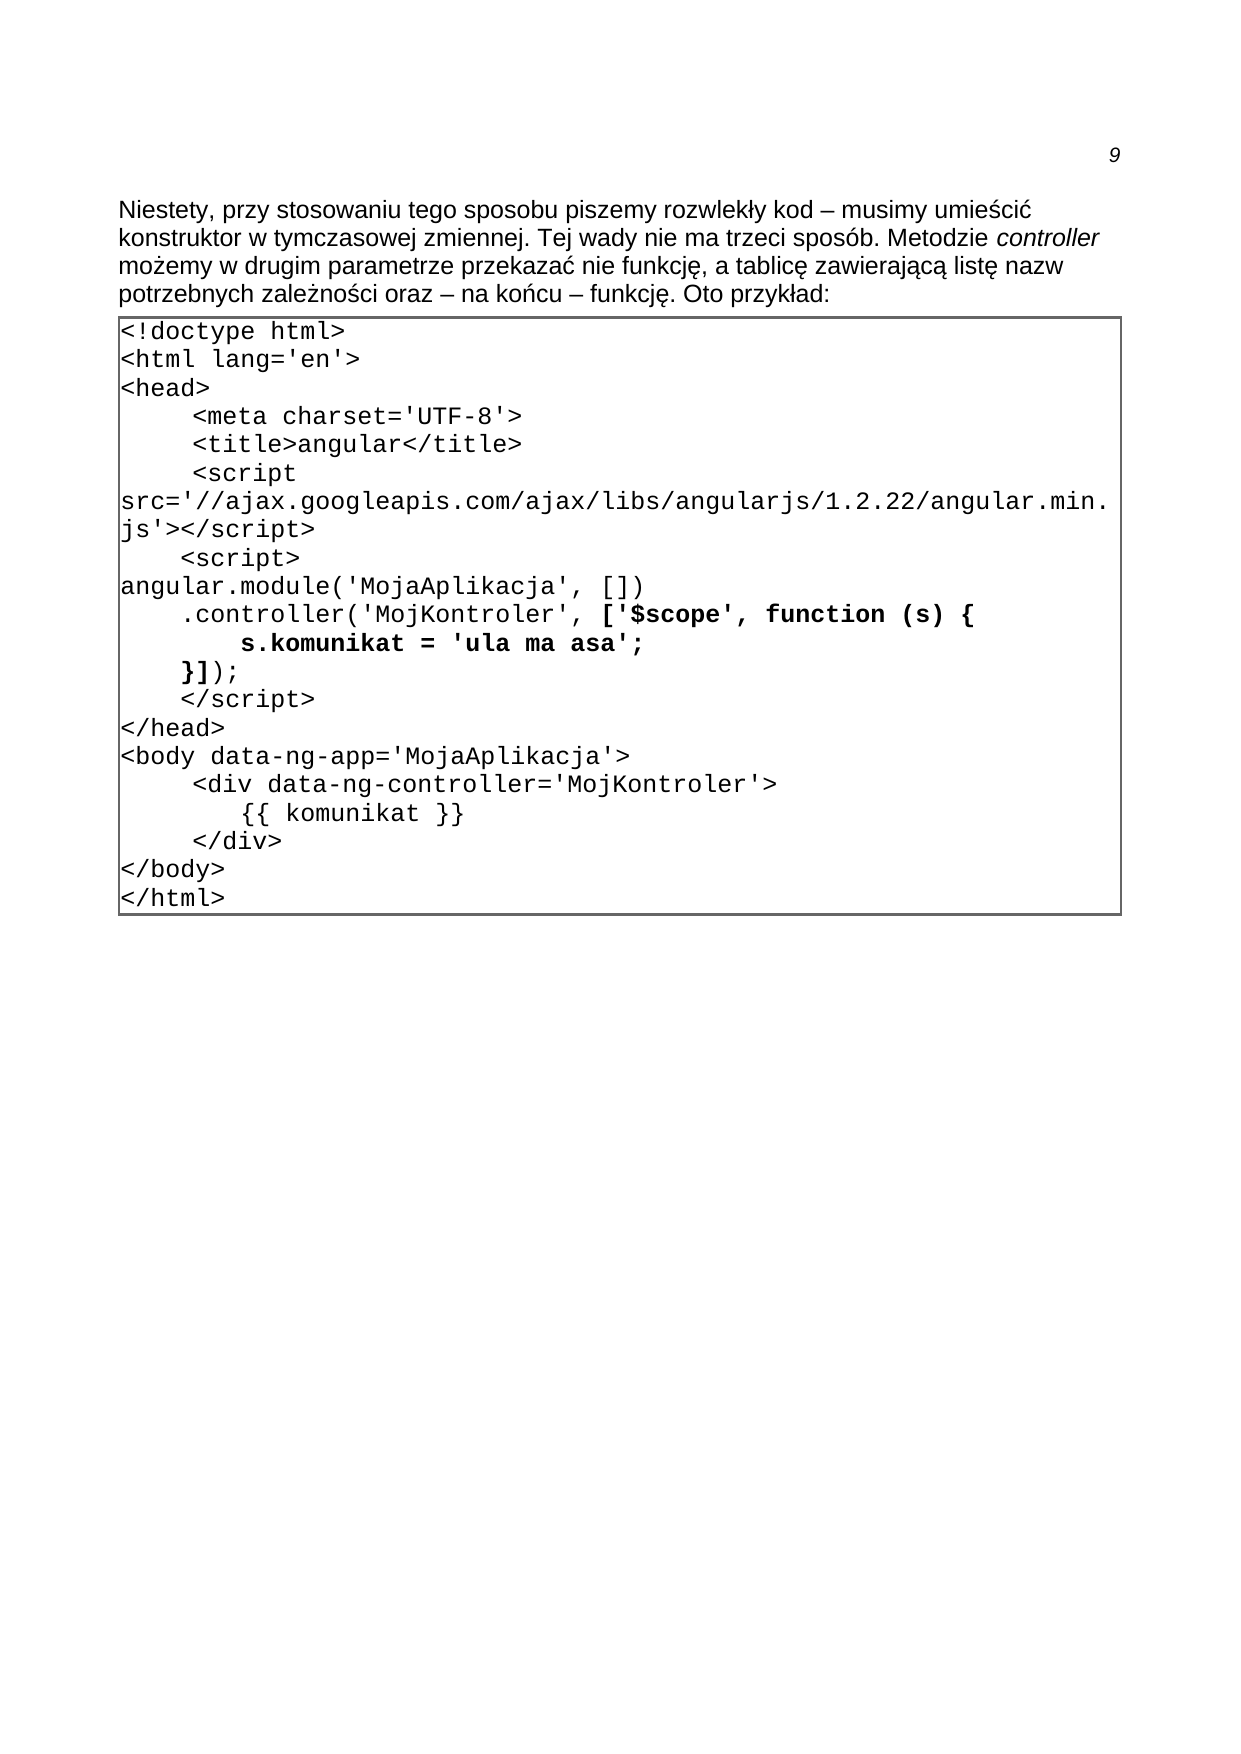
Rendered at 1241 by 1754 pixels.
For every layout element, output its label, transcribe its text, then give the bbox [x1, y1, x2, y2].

text </body> [120, 855, 1120, 883]
text <script src='//ajax.googleapis.com/ajax/libs/angularjs/1.2.22/angular.min.js'></script> [120, 458, 1120, 543]
text }]); [120, 656, 1120, 685]
text <meta charset='UTF-8'> [120, 401, 1120, 430]
text </script> [120, 685, 1120, 713]
text </html> [120, 883, 1120, 913]
text <!doctype html> [120, 319, 1120, 345]
text .controller('MojKontroler', ['$scope', function (s) { [120, 600, 1120, 628]
text <script> [120, 543, 1120, 571]
text <title>angular</title> [120, 430, 1120, 458]
text <html lang='en'> [120, 345, 1120, 373]
text </head> [120, 713, 1120, 741]
text <head> [120, 373, 1120, 401]
text <div data-ng-controller='MojKontroler'> [120, 770, 1120, 798]
text {{ komunikat }} [120, 798, 1120, 826]
text angular.module('MojaAplikacja', []) [120, 571, 1120, 600]
text s.komunikat = 'ula ma asa'; [120, 628, 1120, 656]
text </div> [120, 826, 1120, 855]
text <body data-ng-app='MojaAplikacja'> [120, 741, 1120, 770]
text Niestety, przy stosowaniu tego sposobu piszemy rozwlekły kod – musimy umieścić konstruktor w tymczasowej zmiennej. Tej wady nie ma trzeci sposób. Metodzie controller możemy w drugim parametrze przekazać nie funkcję, a tablicę zawierającą listę nazw potrzebnych zależności oraz – na końcu – funkcję. Oto przykład: [118, 196, 1122, 307]
